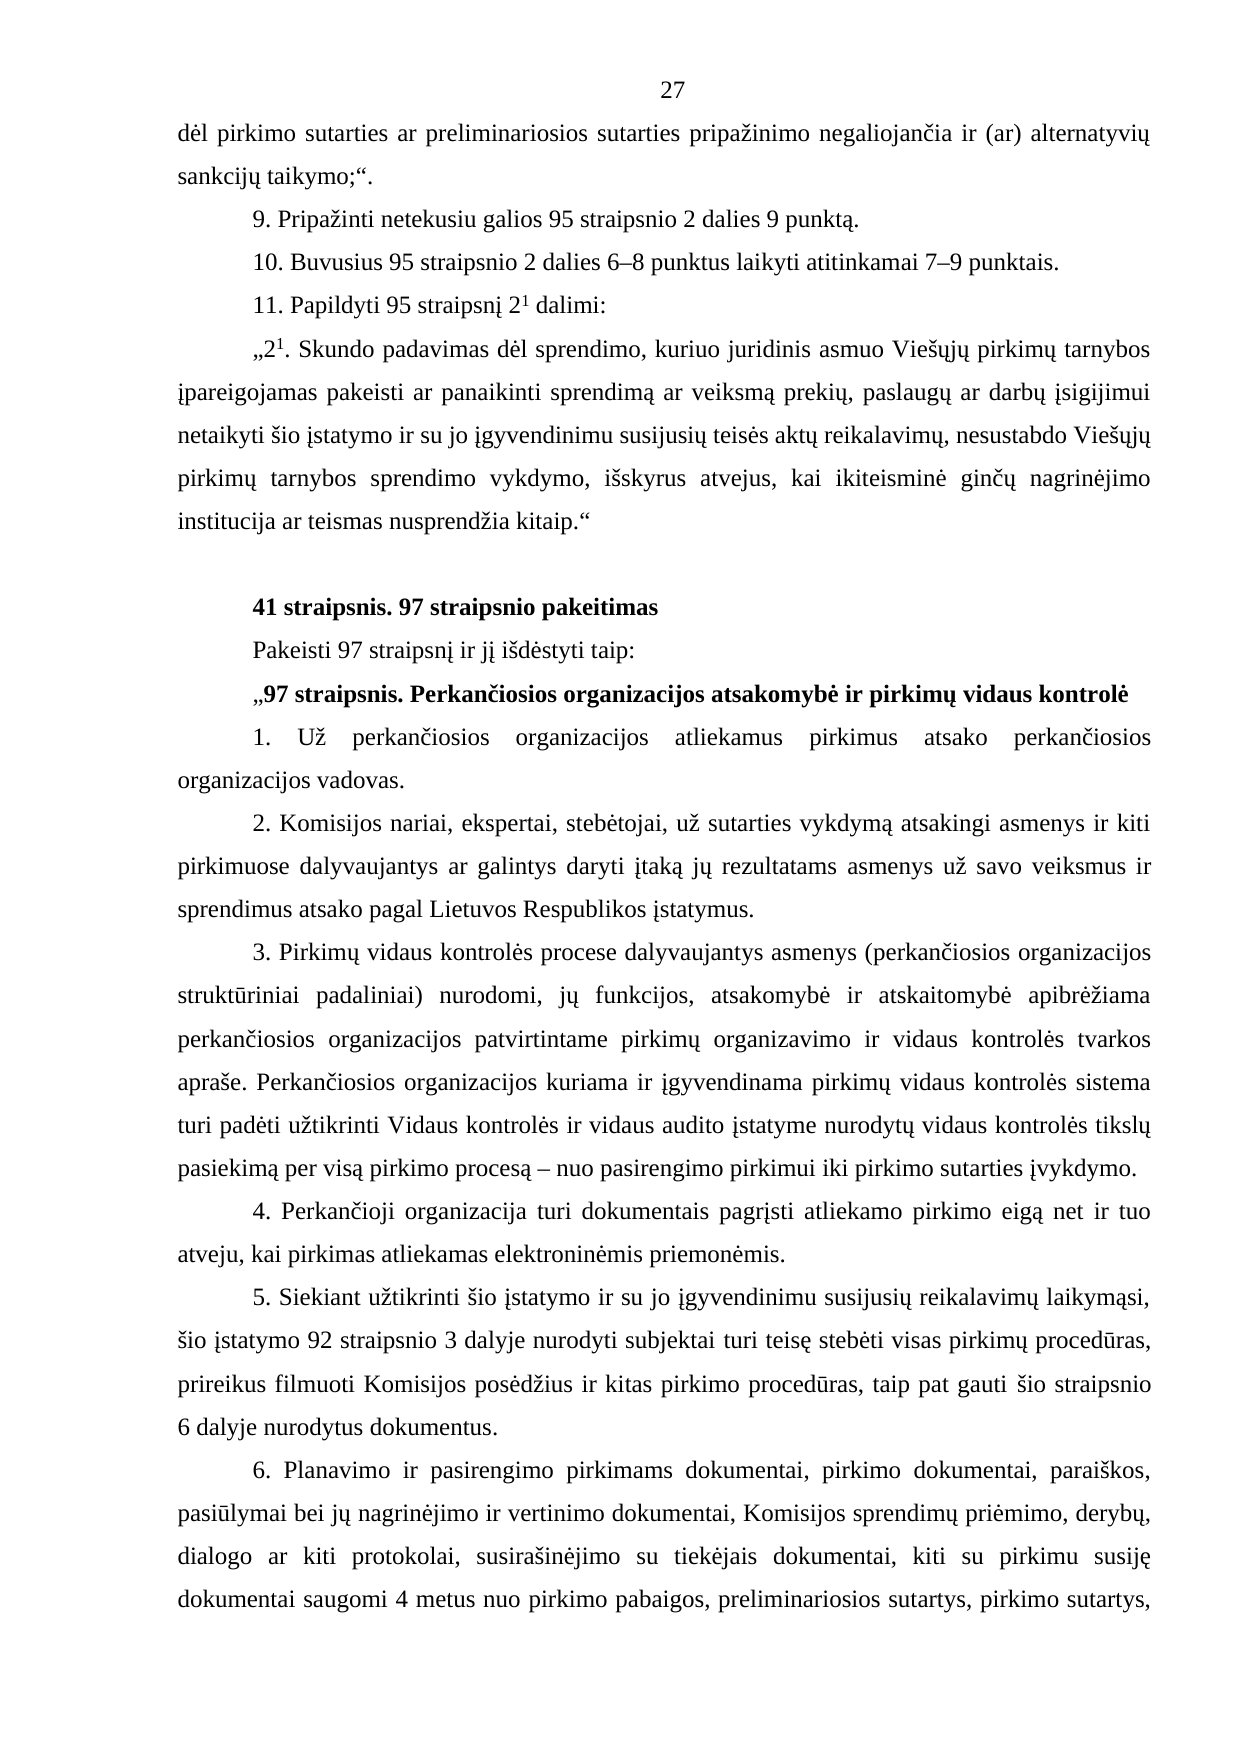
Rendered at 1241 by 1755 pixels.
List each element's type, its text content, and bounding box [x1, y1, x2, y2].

text 3. Pirkimų vidaus kontrolės procese dalyvaujantys asmenys (perkančiosios organizacijos struktūriniai padaliniai) nurodomi, jų funkcijos, atsakomybė ir atskaitomybė apibrėžiama perkančiosios organizacijos patvirtintame pirkimų organizavimo ir vidaus kontrolės tvarkos apraše. Perkančiosios organizacijos kuriama ir įgyvendinama pirkimų vidaus kontrolės sistema turi padėti užtikrinti Vidaus kontrolės ir vidaus audito įstatyme nurodytų vidaus kontrolės tikslų pasiekimą per visą pirkimo procesą – nuo pasirengimo pirkimui iki pirkimo sutarties įvykdymo. [177, 937, 1152, 1182]
text 2. Komisijos nariai, ekspertai, stebėtojai, už sutarties vykdymą atsakingi asmenys ir kiti pirkimuose dalyvaujantys ar galintys daryti įtaką jų rezultatams asmenys už savo veiksmus ir sprendimus atsako pagal Lietuvos Respublikos įstatymus. [177, 808, 1152, 923]
text 4. Perkančioji organizacija turi dokumentais pagrįsti atliekamo pirkimo eigą net ir tuo atveju, kai pirkimas atliekamas elektroninėmis priemonėmis. [177, 1196, 1152, 1268]
text 41 straipsnis. 97 straipsnio pakeitimas [177, 592, 1152, 621]
text „21. Skundo padavimas dėl sprendimo, kuriuo juridinis asmuo Viešųjų pirkimų tarnybos įpareigojamas pakeisti ar panaikinti sprendimą ar veiksmą prekių, paslaugų ar darbų įsigijimui netaikyti šio įstatymo ir su jo įgyvendinimu susijusių teisės aktų reikalavimų, nesustabdo Viešųjų pirkimų tarnybos sprendimo vykdymo, išskyrus atvejus, kai ikiteisminė ginčų nagrinėjimo institucija ar teismas nusprendžia kitaip.“ [177, 334, 1152, 535]
text 1. Už perkančiosios organizacijos atliekamus pirkimus atsako perkančiosios organizacijos vadovas. [177, 722, 1152, 794]
text Pakeisti 97 straipsnį ir jį išdėstyti taip: [177, 636, 1152, 664]
text 11. Papildyti 95 straipsnį 21 dalimi: [177, 291, 1152, 319]
text 5. Siekiant užtikrinti šio įstatymo ir su jo įgyvendinimu susijusių reikalavimų laikymąsi, šio įstatymo 92 straipsnio 3 dalyje nurodyti subjektai turi teisę stebėti visas pirkimų procedūras, prireikus filmuoti Komisijos posėdžius ir kitas pirkimo procedūras, taip pat gauti šio straipsnio 6 dalyje nurodytus dokumentus. [177, 1282, 1152, 1441]
text „97 straipsnis. Perkančiosios organizacijos atsakomybė ir pirkimų vidaus kontrolė [177, 679, 1152, 707]
text 9. Pripažinti netekusiu galios 95 straipsnio 2 dalies 9 punktą. [177, 204, 1152, 233]
text 6. Planavimo ir pasirengimo pirkimams dokumentai, pirkimo dokumentai, paraiškos, pasiūlymai bei jų nagrinėjimo ir vertinimo dokumentai, Komisijos sprendimų priėmimo, derybų, dialogo ar kiti protokolai, susirašinėjimo su tiekėjais dokumentai, kiti su pirkimu susiję dokumentai saugomi 4 metus nuo pirkimo pabaigos, preliminariosios sutartys, pirkimo sutartys, [177, 1455, 1152, 1613]
text dėl pirkimo sutarties ar preliminariosios sutarties pripažinimo negaliojančia ir (ar) alternatyvių sankcijų taikymo;“. [177, 118, 1152, 190]
text 10. Buvusius 95 straipsnio 2 dalies 6–8 punktus laikyti atitinkamai 7–9 punktais. [177, 247, 1152, 276]
